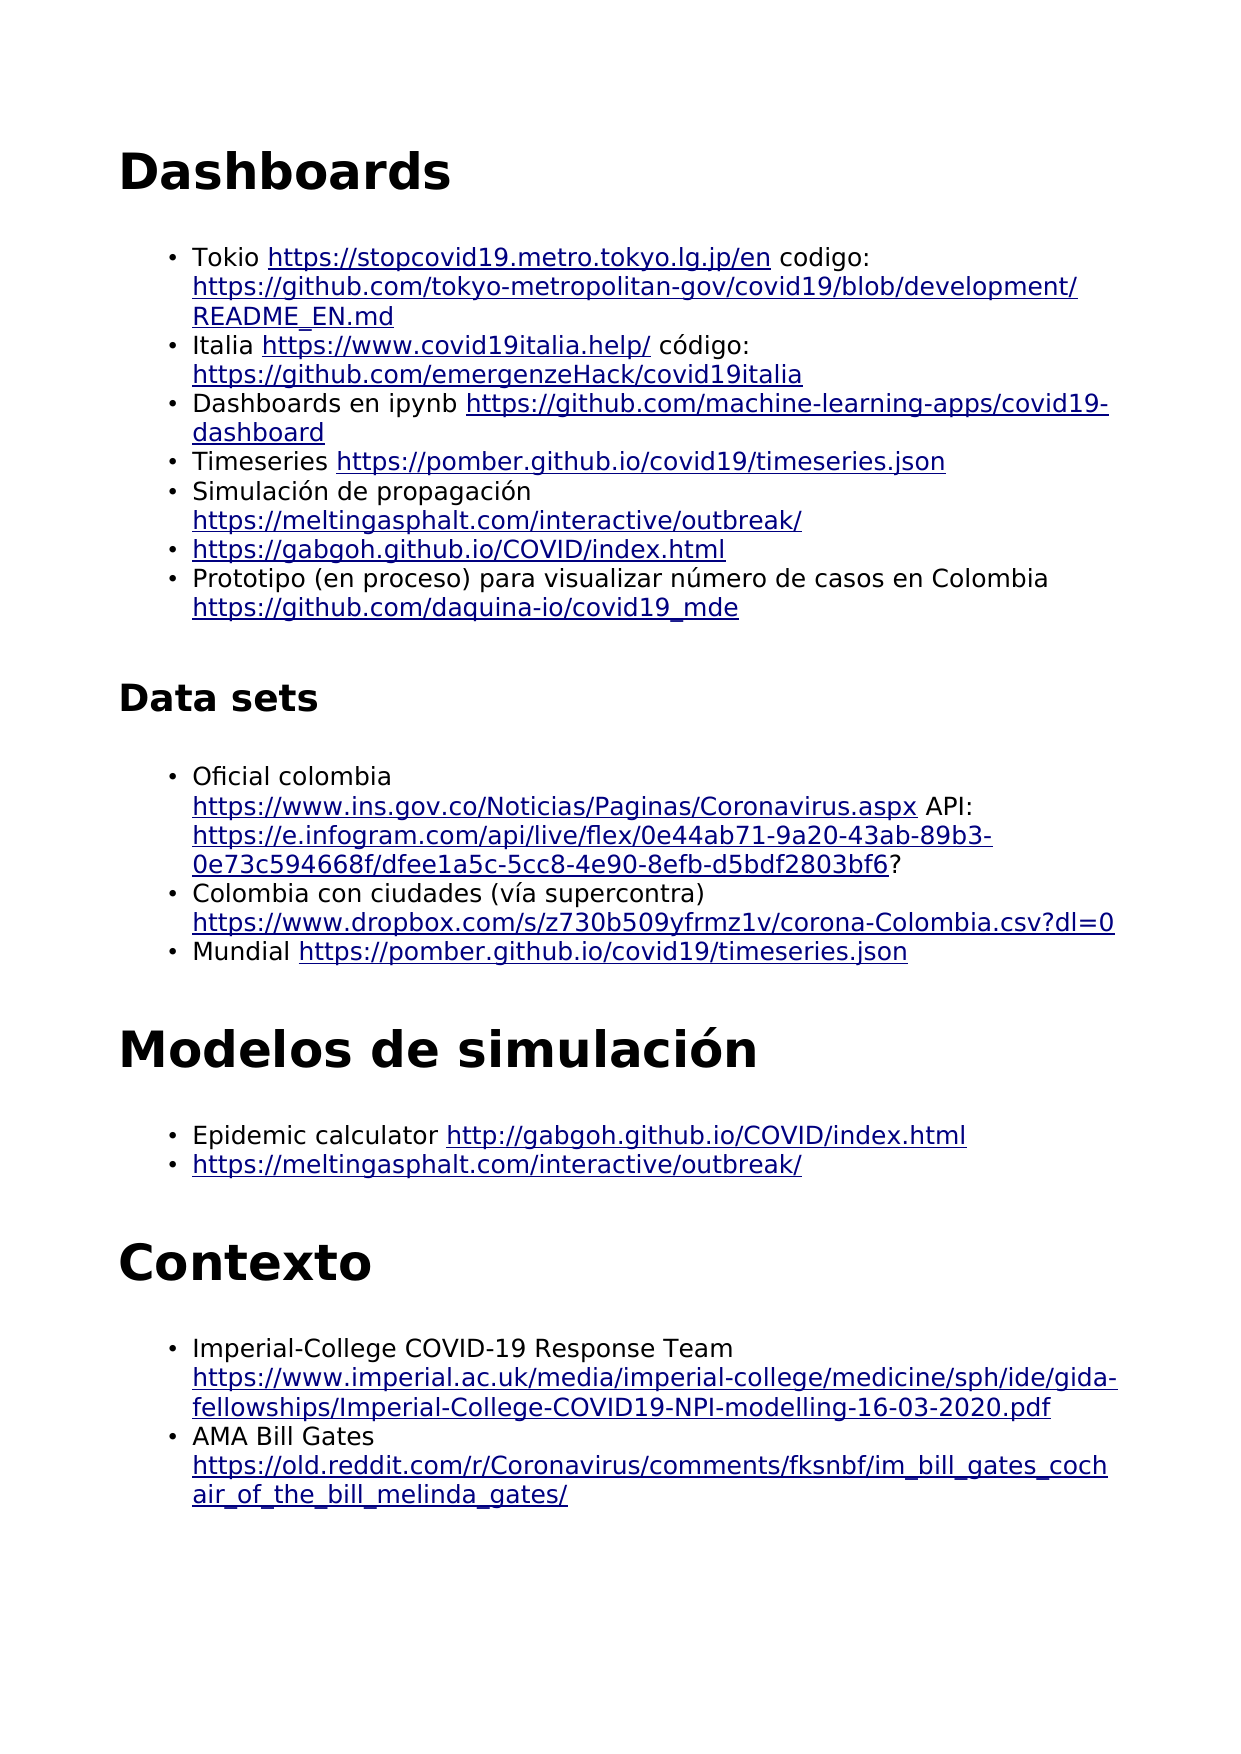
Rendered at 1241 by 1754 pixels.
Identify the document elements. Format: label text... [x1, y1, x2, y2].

list https://gabgoh.github.io/COVID/index.html [177, 535, 1122, 564]
list Dashboards en ipynb https://github.com/machine-learning-apps/covid19-dashboard [177, 389, 1122, 447]
list Imperial-College COVID-19 Response Team https://www.imperial.ac.uk/media/imperial-college/medicine/sph/ide/gida-fellowships/Imperial-College-COVID19-NPI-modelling-16-03-2020.pdf [177, 1334, 1122, 1422]
subtitle Data sets [118, 677, 1122, 721]
list Timeseries https://pomber.github.io/covid19/timeseries.json [177, 447, 1122, 477]
subtitle Dashboards [118, 143, 1122, 201]
list Prototipo (en proceso) para visualizar número de casos en Colombia https://github.com/daquina-io/covid19_mde [177, 564, 1122, 622]
subtitle Contexto [118, 1234, 1122, 1292]
list Epidemic calculator http://gabgoh.github.io/COVID/index.html [177, 1121, 1122, 1151]
list Colombia con ciudades (vía supercontra) https://www.dropbox.com/s/z730b509yfrmz1v/corona-Colombia.csv?dl=0 [177, 879, 1122, 938]
list Mundial https://pomber.github.io/covid19/timeseries.json [177, 938, 1122, 967]
subtitle Modelos de simulación [118, 1021, 1122, 1079]
list https://meltingasphalt.com/interactive/outbreak/ [177, 1151, 1122, 1180]
list Oficial colombia https://www.ins.gov.co/Noticias/Paginas/Coronavirus.aspx API: https://e.infogram.com/api/live/flex/0e44ab71-9a20-43ab-89b3-0e73c594668f/dfee1a5c-5cc8-4e90-8efb-d5bdf2803bf6? [177, 763, 1122, 879]
list Simulación de propagación https://meltingasphalt.com/interactive/outbreak/ [177, 477, 1122, 535]
list AMA Bill Gates https://old.reddit.com/r/Coronavirus/comments/fksnbf/im_bill_gates_cochair_of_the_bill_melinda_gates/ [177, 1422, 1122, 1509]
list Tokio https://stopcovid19.metro.tokyo.lg.jp/en codigo: https://github.com/tokyo-metropolitan-gov/covid19/blob/development/README_EN.md [177, 243, 1122, 331]
list Italia https://www.covid19italia.help/ código: https://github.com/emergenzeHack/covid19italia [177, 331, 1122, 389]
